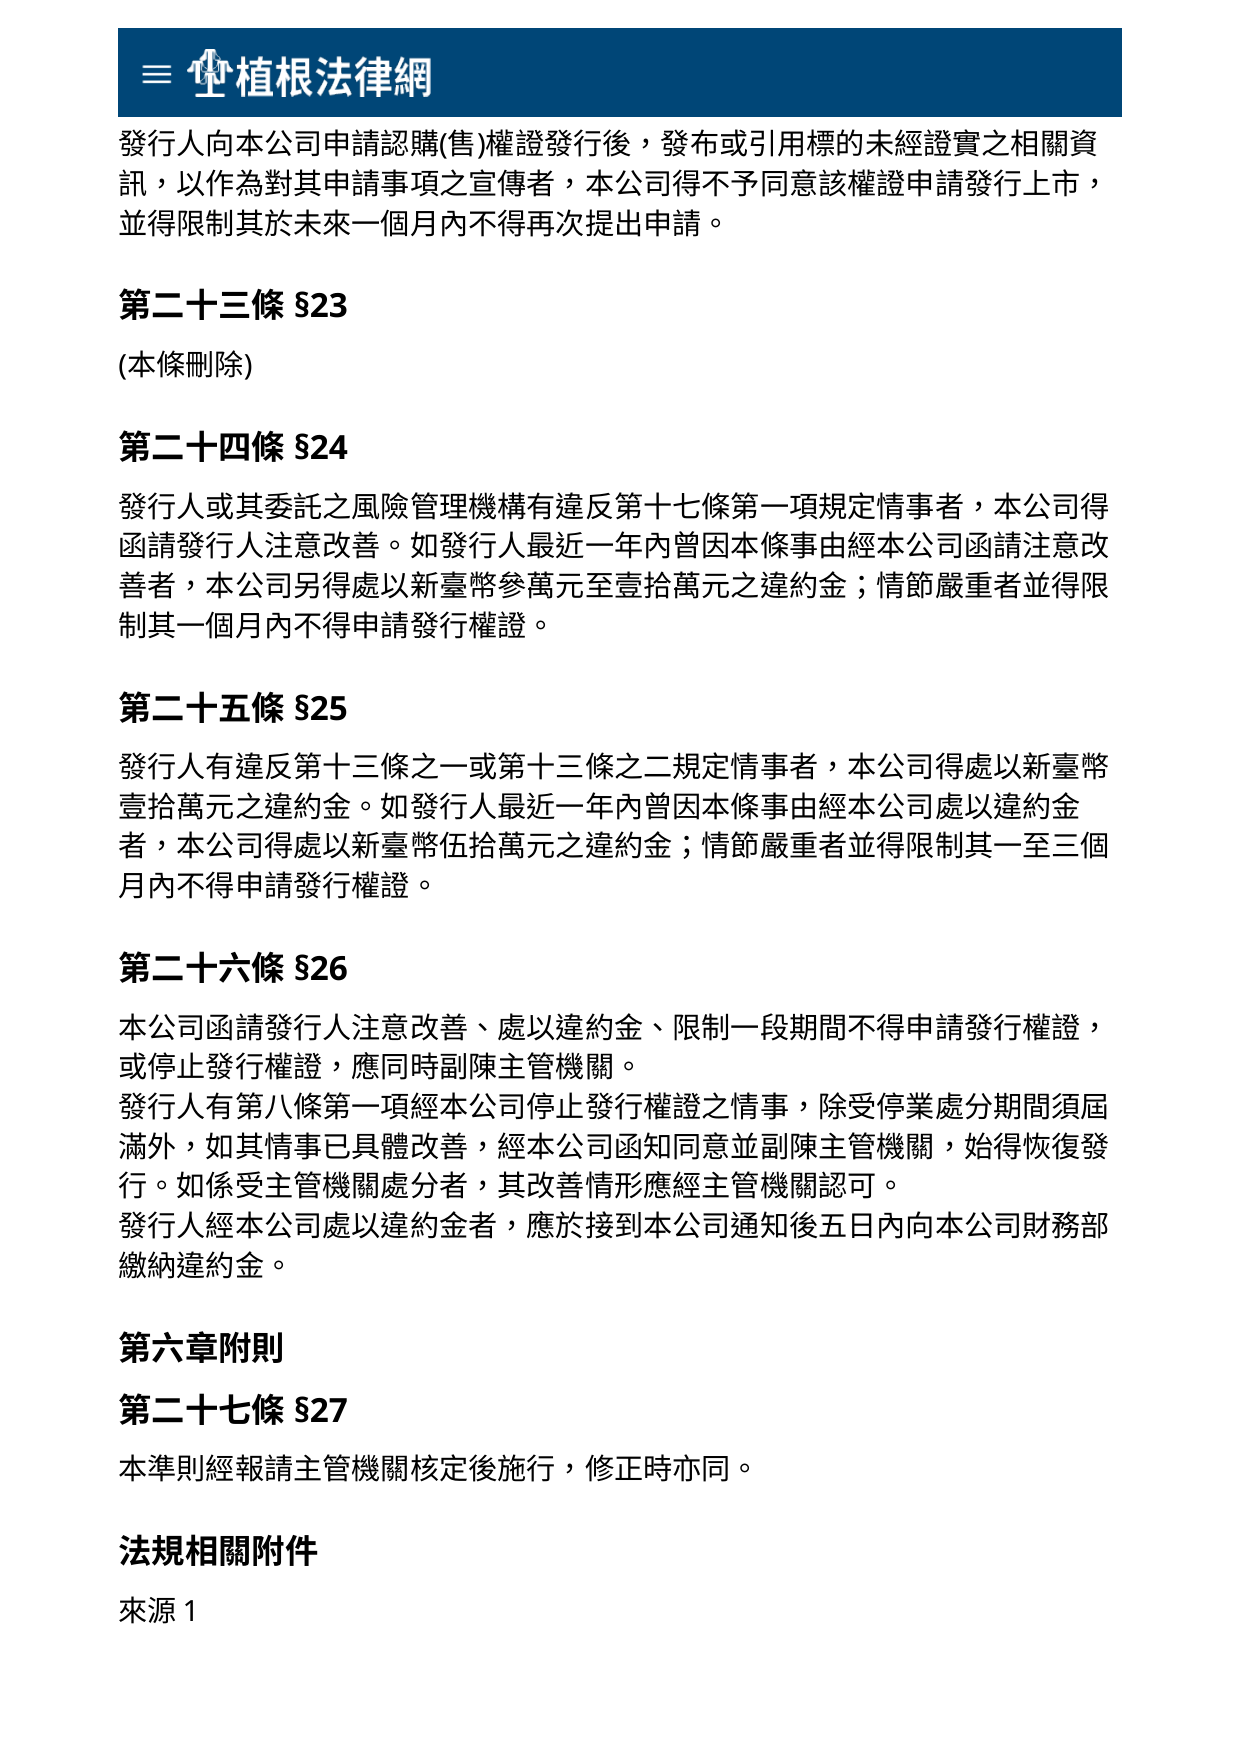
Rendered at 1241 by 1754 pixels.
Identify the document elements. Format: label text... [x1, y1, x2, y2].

picture [118, 28, 1122, 117]
text 發行人經本公司處以違約金者，應於接到本公司通知後五日內向本公司財務部繳納違約金。 [118, 1205, 1122, 1285]
text 法規相關附件 [118, 1528, 1122, 1573]
text 第二十七條 §27 [118, 1386, 1122, 1432]
text 發行人或其委託之風險管理機構有違反第十七條第一項規定情事者，本公司得函請發行人注意改善。如發行人最近一年內曾因本條事由經本公司函請注意改善者，本公司另得處以新臺幣參萬元至壹拾萬元之違約金；情節嚴重者並得限制其一個月內不得申請發行權證。 [118, 486, 1122, 644]
text 第六章附則 [118, 1324, 1122, 1370]
text 來源1 [118, 1590, 1122, 1630]
text 第二十四條 §24 [118, 424, 1122, 469]
text 發行人有違反第十三條之一或第十三條之二規定情事者，本公司得處以新臺幣壹拾萬元之違約金。如發行人最近一年內曾因本條事由經本公司處以違約金者，本公司得處以新臺幣伍拾萬元之違約金；情節嚴重者並得限制其一至三個月內不得申請發行權證。 [118, 746, 1122, 905]
text 發行人有第八條第一項經本公司停止發行權證之情事，除受停業處分期間須屆滿外，如其情事已具體改善，經本公司函知同意並副陳主管機關，始得恢復發行。如係受主管機關處分者，其改善情形應經主管機關認可。 [118, 1086, 1122, 1205]
text 本準則經報請主管機關核定後施行，修正時亦同。 [118, 1448, 1122, 1488]
text 發行人向本公司申請認購(售)權證發行後，發布或引用標的未經證實之相關資訊，以作為對其申請事項之宣傳者，本公司得不予同意該權證申請發行上市，並得限制其於未來一個月內不得再次提出申請。 [118, 123, 1122, 243]
text 第二十六條 §26 [118, 945, 1122, 990]
text 第二十五條 §25 [118, 684, 1122, 730]
text 第二十三條 §23 [118, 282, 1122, 328]
text (本條刪除) [118, 344, 1122, 384]
text 本公司函請發行人注意改善、處以違約金、限制一段期間不得申請發行權證，或停止發行權證，應同時副陳主管機關。 [118, 1007, 1122, 1086]
